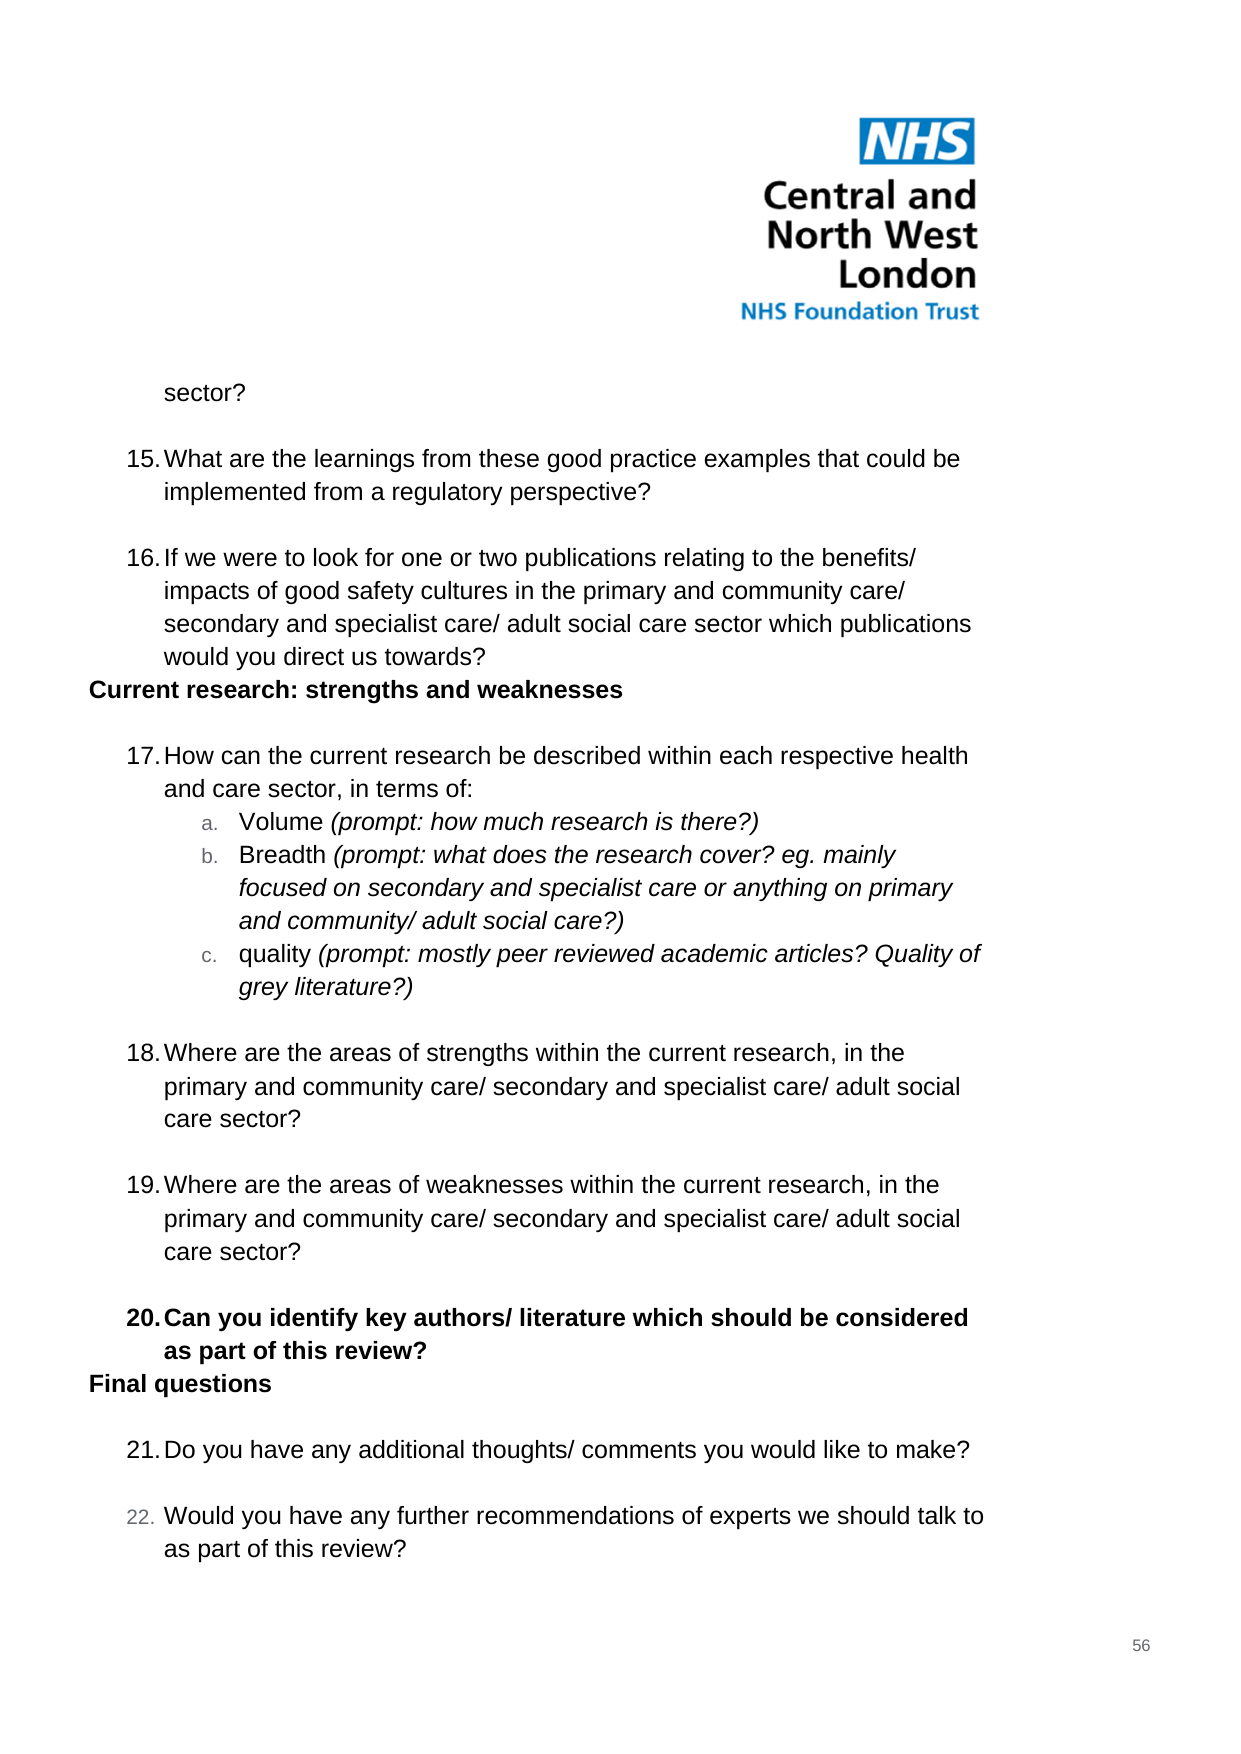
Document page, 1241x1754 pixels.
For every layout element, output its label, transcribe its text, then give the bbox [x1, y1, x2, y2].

list Where are the areas of weaknesses within the current research, in the primary and community care/ secondary and specialist care/ adult social care sector? [126, 1171, 986, 1265]
list How can the current research be described within each respective health and care sector, in terms of: [126, 741, 986, 803]
list sector? [126, 378, 986, 407]
list Can you identify key authors/ literature which should be considered as part of this review? [126, 1303, 986, 1364]
list Breadth (prompt: what does the research cover? eg. mainly focused on secondary and specialist care or anything on primary and community/ adult social care?) [201, 840, 986, 935]
text Final questions [89, 1369, 986, 1397]
list Volume (prompt: how much research is there?) [201, 807, 986, 836]
list Do you have any additional thoughts/ comments you would like to make? [126, 1435, 986, 1463]
text Current research: strengths and weaknesses [89, 675, 986, 704]
list If we were to look for one or two publications relating to the benefits/ impacts of good safety cultures in the primary and community care/ secondary and specialist care/ adult social care sector which publications would you direct us towards? [126, 543, 986, 671]
list quality (prompt: mostly peer reviewed academic articles? Quality of grey literature?) [201, 939, 986, 1001]
list Where are the areas of strengths within the current research, in the primary and community care/ secondary and specialist care/ adult social care sector? [126, 1038, 986, 1133]
list Would you have any further recommendations of experts we should talk to as part of this review? [126, 1501, 986, 1562]
list What are the learnings from these good practice examples that could be implemented from a regulatory perspective? [126, 444, 986, 506]
